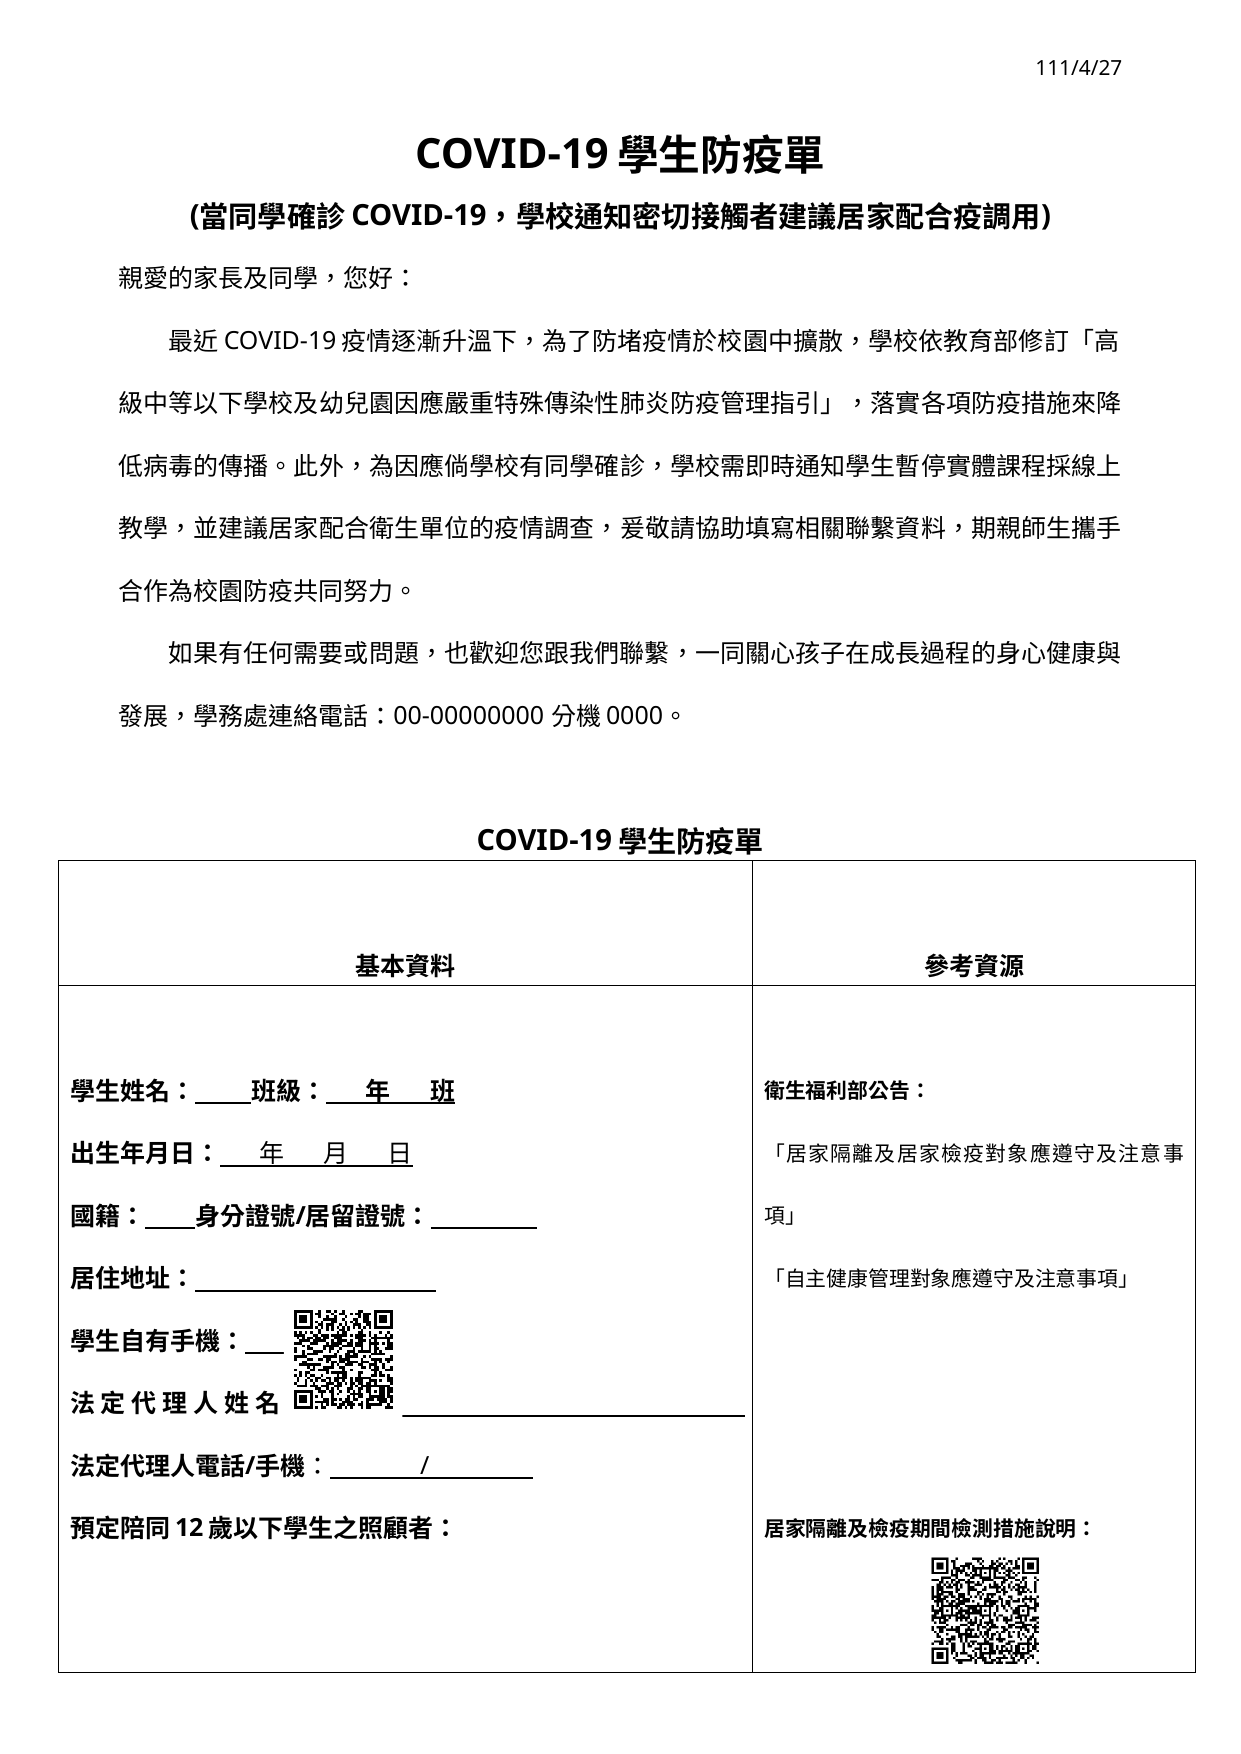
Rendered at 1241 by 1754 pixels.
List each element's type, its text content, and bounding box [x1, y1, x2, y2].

text 如果有任何需要或問題，也歡迎您跟我們聯繫，一同關心孩子在成長過程的身心健康與發展，學務處連絡電話：00-00000000 分機0000。 [118, 610, 1122, 735]
text 最近COVID-19疫情逐漸升溫下，為了防堵疫情於校園中擴散，學校依教育部修訂「高級中等以下學校及幼兒園因應嚴重特殊傳染性肺炎防疫管理指引」，落實各項防疫措施來降低病毒的傳播。此外，為因應倘學校有同學確診，學校需即時通知學生暫停實體課程採線上教學，並建議居家配合衛生單位的疫情調查，爰敬請協助填寫相關聯繫資料，期親師生攜手合作為校園防疫共同努力。 [118, 298, 1122, 610]
text COVID-19學生防疫單 [118, 798, 1122, 860]
table_cell 衛生福利部公告： 「居家隔離及居家檢疫對象應遵守及注意事項」 「自主健康管理對象應遵守及注意事項」 居家隔離及檢疫期間檢測措施說明： [753, 986, 1195, 1672]
text COVID-19學生防疫單 (當同學確診COVID-19，學校通知密切接觸者建議居家配合疫調用) [118, 110, 1122, 235]
text 親愛的家長及同學，您好： [118, 235, 1122, 298]
table_header 參考資源 [753, 861, 1195, 985]
table_cell 學生姓名： 班級： 年 班 出生年月日： 年 月 日 國籍： 身分證號/居留證號： 居住地址： 學生自有手機： 法定代理人姓名： 法定代理人電話/手機： / 預定陪同12歲以下學生之照顧者： [59, 986, 752, 1672]
table_header 基本資料 [59, 861, 752, 985]
